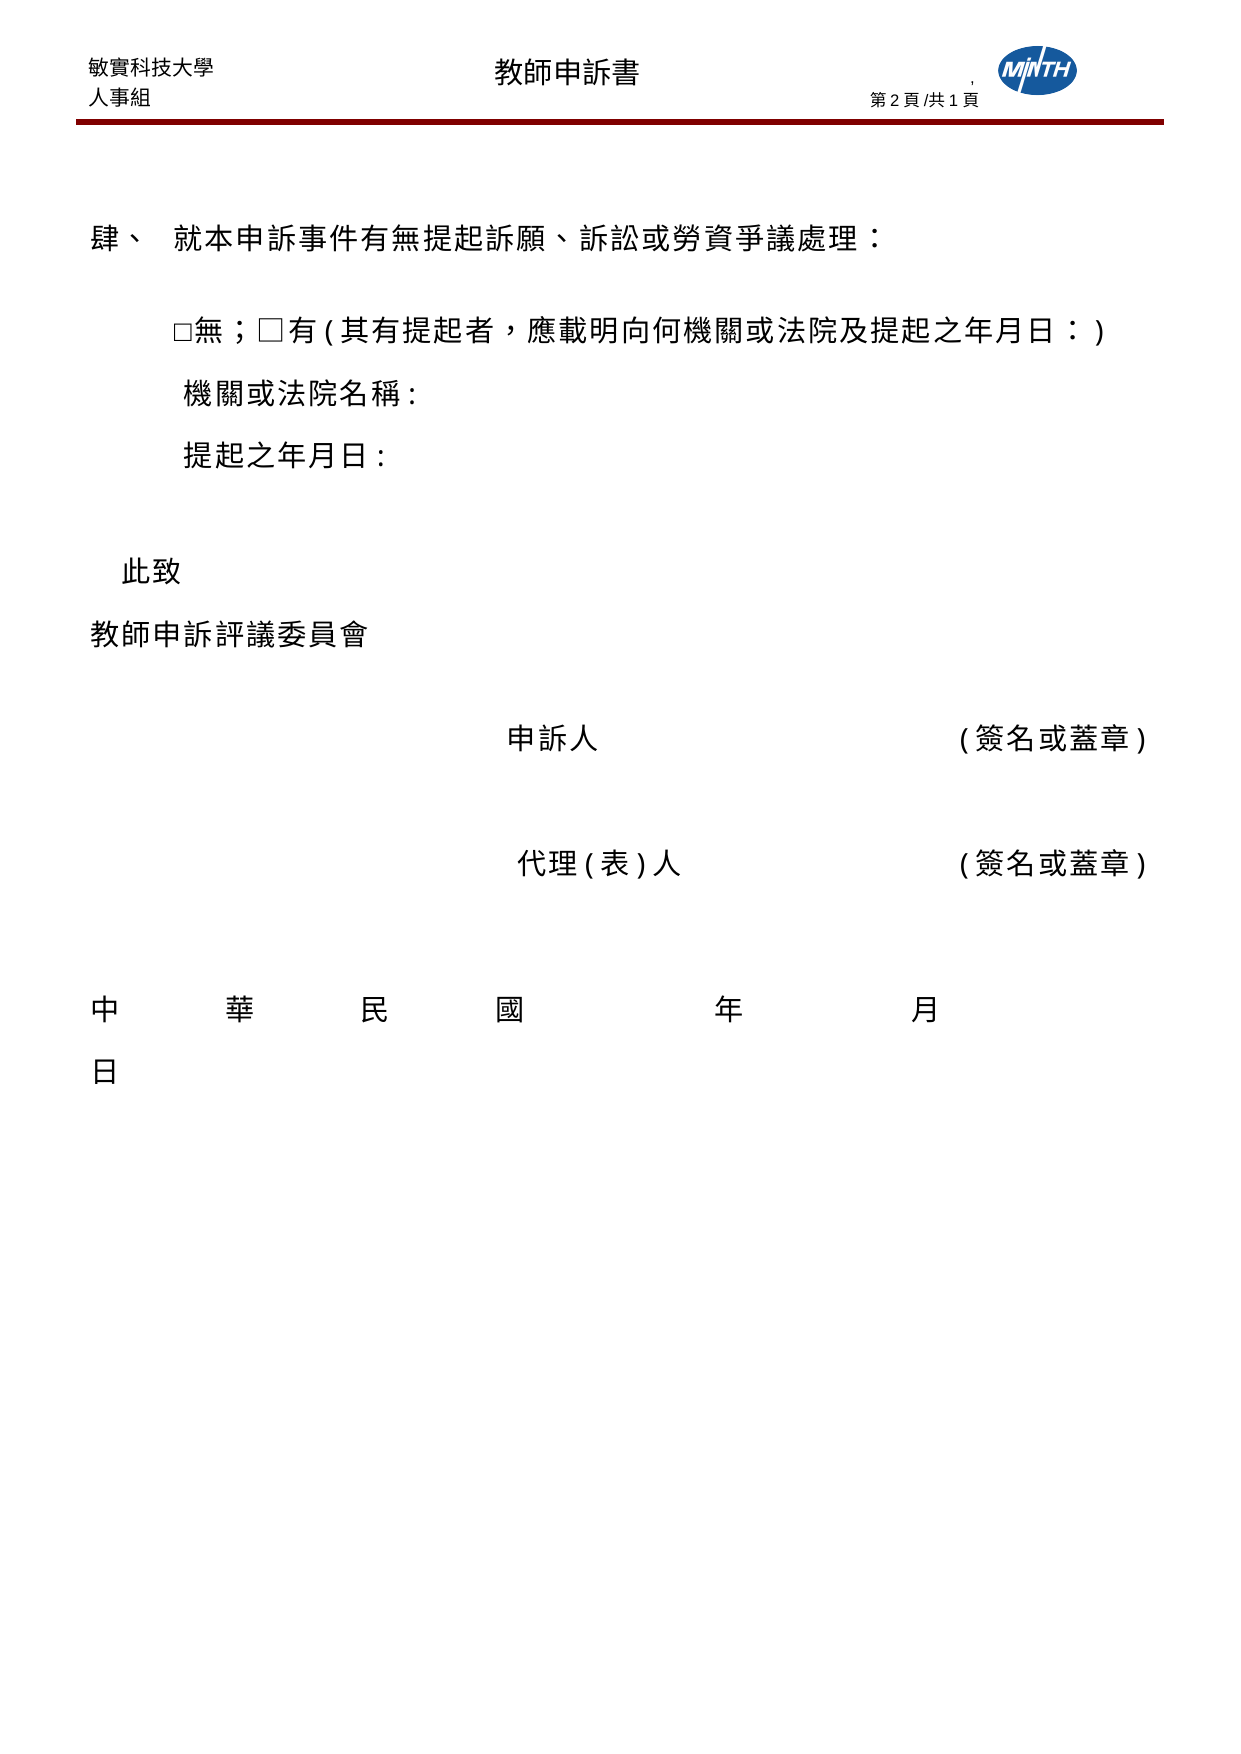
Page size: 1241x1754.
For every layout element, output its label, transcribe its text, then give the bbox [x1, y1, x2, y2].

text 中 華 民 國 年 月 日 [89, 966, 1151, 1091]
text 代理(表)人 (簽名或蓋章) [89, 778, 1151, 903]
text □無；□有(其有提起者，應載明向何機關或法院及提起之年月日：) [164, 278, 1151, 341]
text 申訴人 (簽名或蓋章) [89, 653, 1151, 778]
text 提起之年月日: [89, 403, 1151, 466]
text 教師申訴評議委員會 [89, 591, 1151, 653]
list 就本申訴事件有無提起訴願、訴訟或勞資爭議處理： [89, 153, 1151, 278]
text 此致 [89, 528, 1151, 591]
text 機關或法院名稱: [89, 341, 1151, 403]
